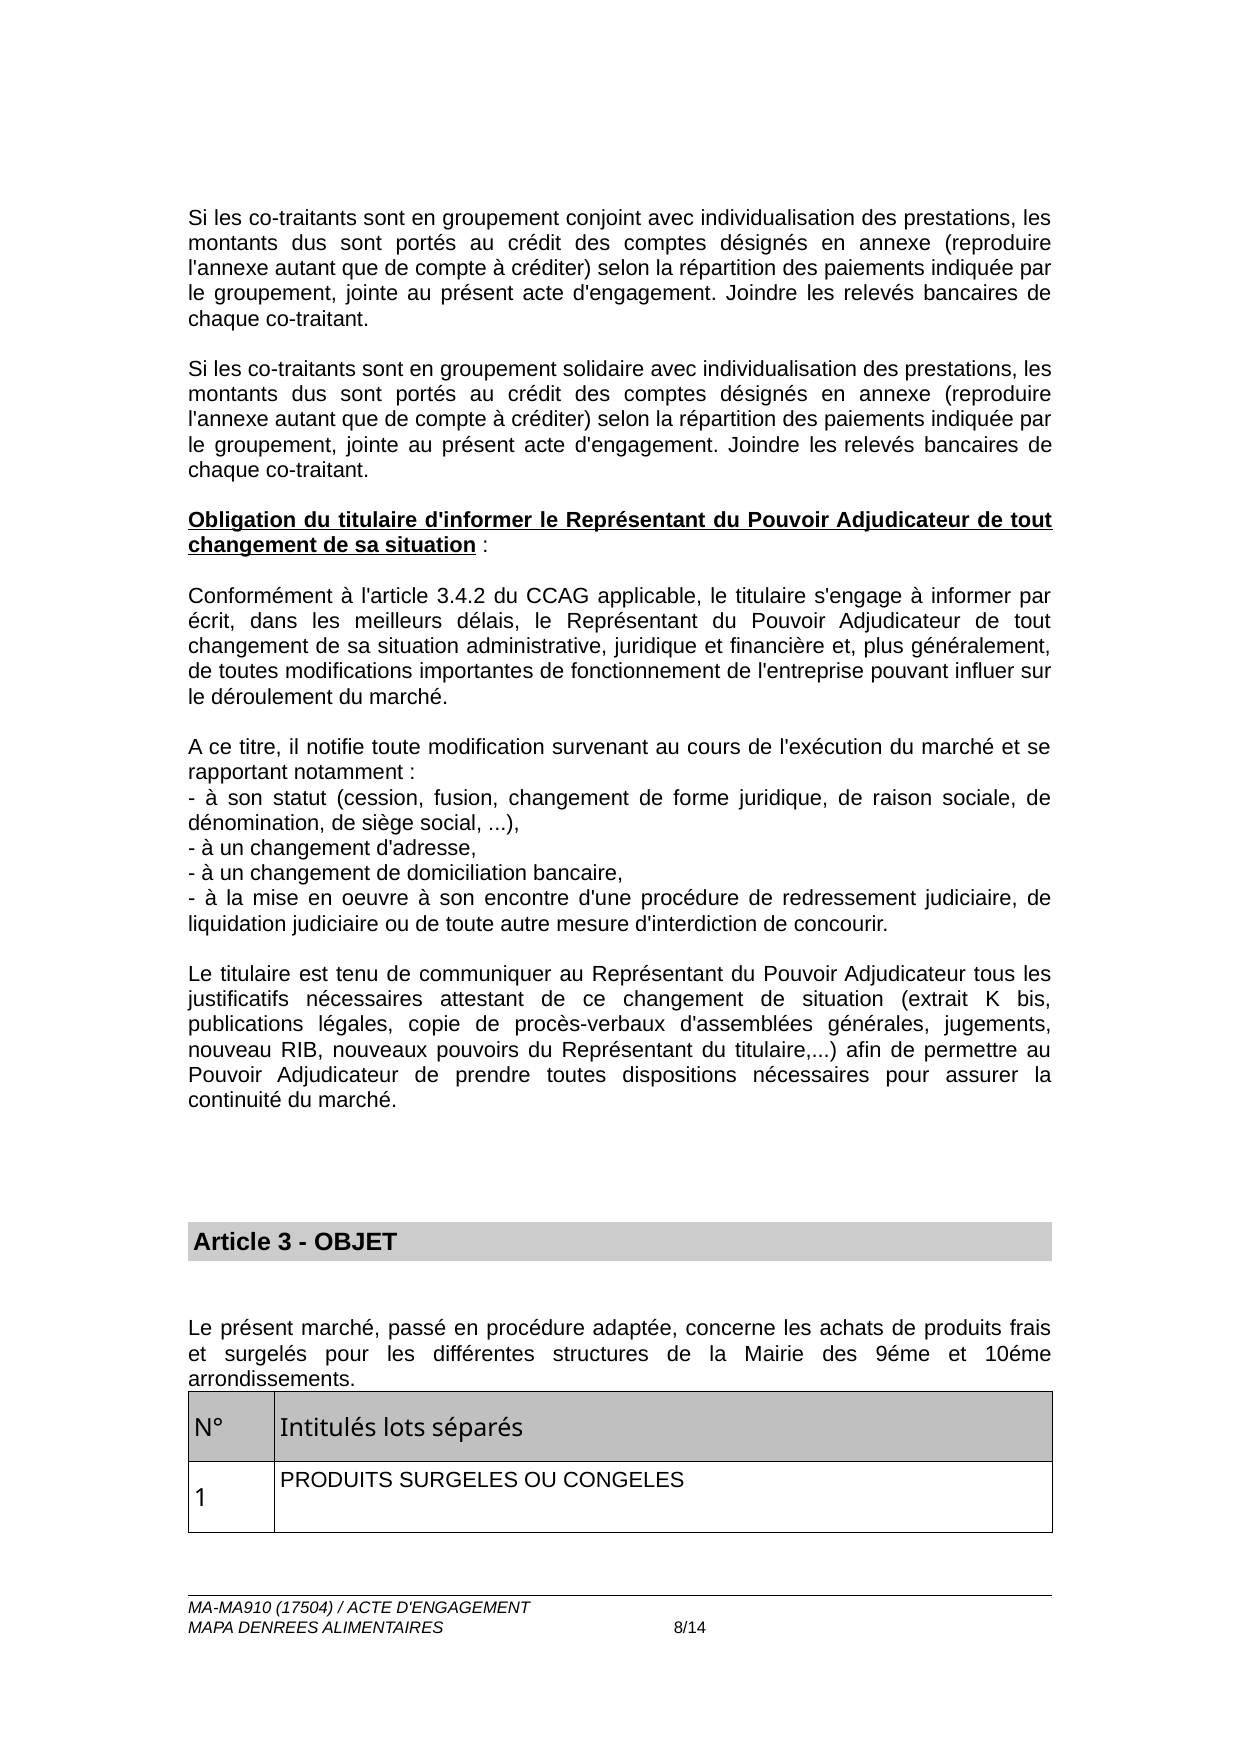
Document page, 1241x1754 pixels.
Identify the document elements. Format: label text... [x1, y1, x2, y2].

text - à son statut (cession, fusion, changement de forme juridique, de raison sociale, de dénomination, de siège social, ...), [188, 784, 1052, 835]
text Le présent marché, passé en procédure adaptée, concerne les achats de produits frais et surgelés pour les différentes structures de la Mairie des 9éme et 10éme arrondissements. [188, 1315, 1052, 1391]
text Le titulaire est tenu de communiquer au Représentant du Pouvoir Adjudicateur tous les justificatifs nécessaires attestant de ce changement de situation (extrait K bis, publications légales, copie de procès-verbaux d'assemblées générales, jugements, nouveau RIB, nouveaux pouvoirs du Représentant du titulaire,...) afin de permettre au Pouvoir Adjudicateur de prendre toutes dispositions nécessaires pour assurer la continuité du marché. [188, 961, 1052, 1112]
text Conformément à l'article 3.4.2 du CCAG applicable, le titulaire s'engage à informer par écrit, dans les meilleurs délais, le Représentant du Pouvoir Adjudicateur de tout changement de sa situation administrative, juridique et financière et, plus généralement, de toutes modifications importantes de fonctionnement de l'entreprise pouvant influer sur le déroulement du marché. [188, 583, 1052, 709]
table_cell PRODUITS SURGELES OU CONGELES [275, 1462, 1052, 1532]
subtitle OBJET [190, 1224, 1050, 1258]
text A ce titre, il notifie toute modification survenant au cours de l'exécution du marché et se rapportant notamment : [188, 734, 1052, 784]
text - à un changement d'adresse, [188, 835, 1052, 860]
text changement de sa situation : [188, 530, 1052, 557]
text Si les co-traitants sont en groupement conjoint avec individualisation des prestations, les montants dus sont portés au crédit des comptes désignés en annexe (reproduire l'annexe autant que de compte à créditer) selon la répartition des paiements indiquée par le groupement, jointe au présent acte d'engagement. Joindre les relevés bancaires de chaque co-traitant. [188, 204, 1052, 331]
text Si les co-traitants sont en groupement solidaire avec individualisation des prestations, les montants dus sont portés au crédit des comptes désignés en annexe (reproduire l'annexe autant que de compte à créditer) selon la répartition des paiements indiquée par le groupement, jointe au présent acte d'engagement. Joindre les relevés bancaires de chaque co-traitant. [188, 356, 1052, 482]
table_cell 1 [189, 1462, 274, 1532]
table_header N° [189, 1392, 274, 1461]
text - à un changement de domiciliation bancaire, [188, 860, 1052, 885]
text Obligation du titulaire d'informer le Représentant du Pouvoir Adjudicateur de tout [188, 507, 1052, 529]
text - à la mise en oeuvre à son encontre d'une procédure de redressement judiciaire, de liquidation judiciaire ou de toute autre mesure d'interdiction de concourir. [188, 885, 1052, 936]
table_header Intitulés lots séparés [275, 1392, 1052, 1461]
